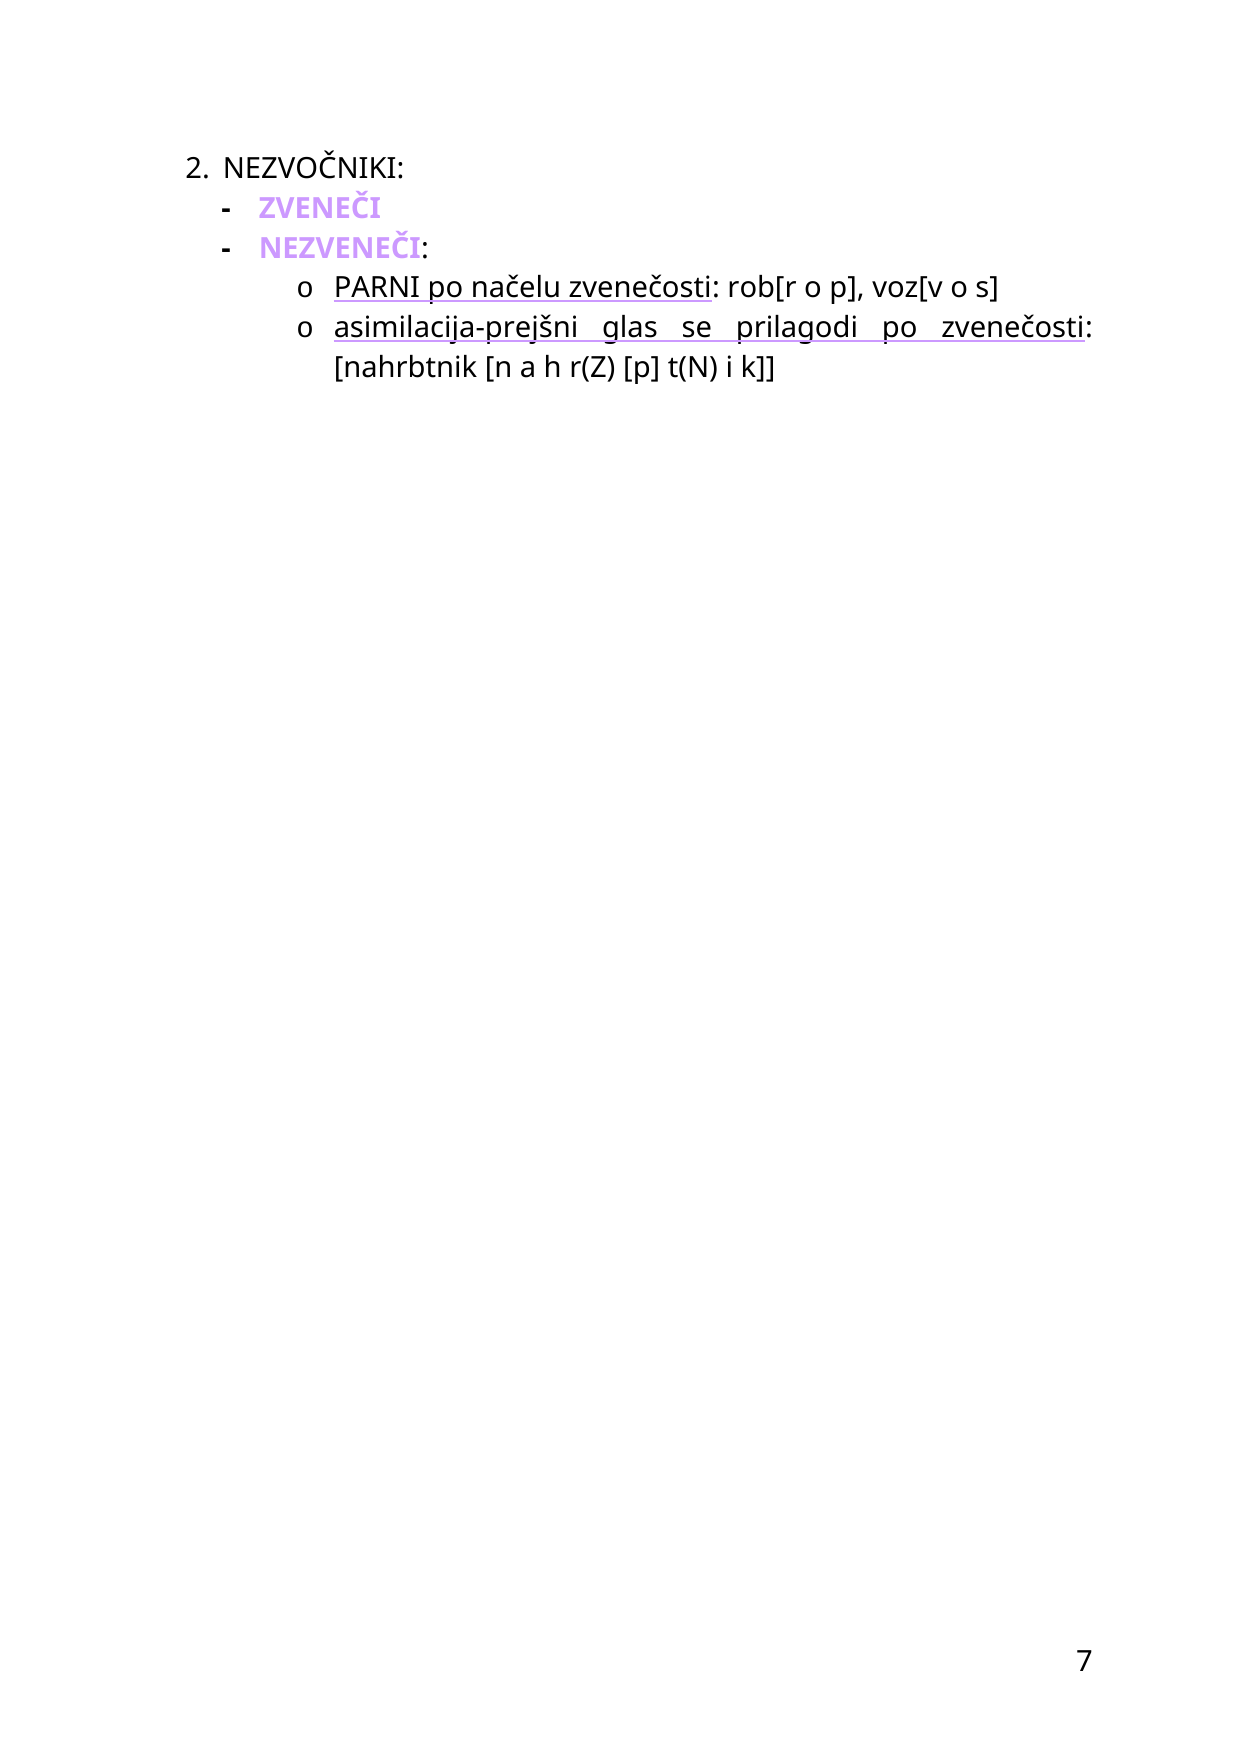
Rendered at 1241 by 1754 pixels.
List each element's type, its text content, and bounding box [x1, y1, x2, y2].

list NEZVOČNIKI: [185, 148, 1093, 187]
list NEZVENEČI: [221, 227, 1093, 267]
list PARNI po načelu zvenečosti: rob[r o p], voz[v o s] [296, 267, 1093, 307]
list ZVENEČI [221, 187, 1093, 227]
list asimilacija-prejšni glas se prilagodi po zvenečosti: [nahrbtnik [n a h r(Z) [p] t(N) i k]] [296, 307, 1093, 386]
